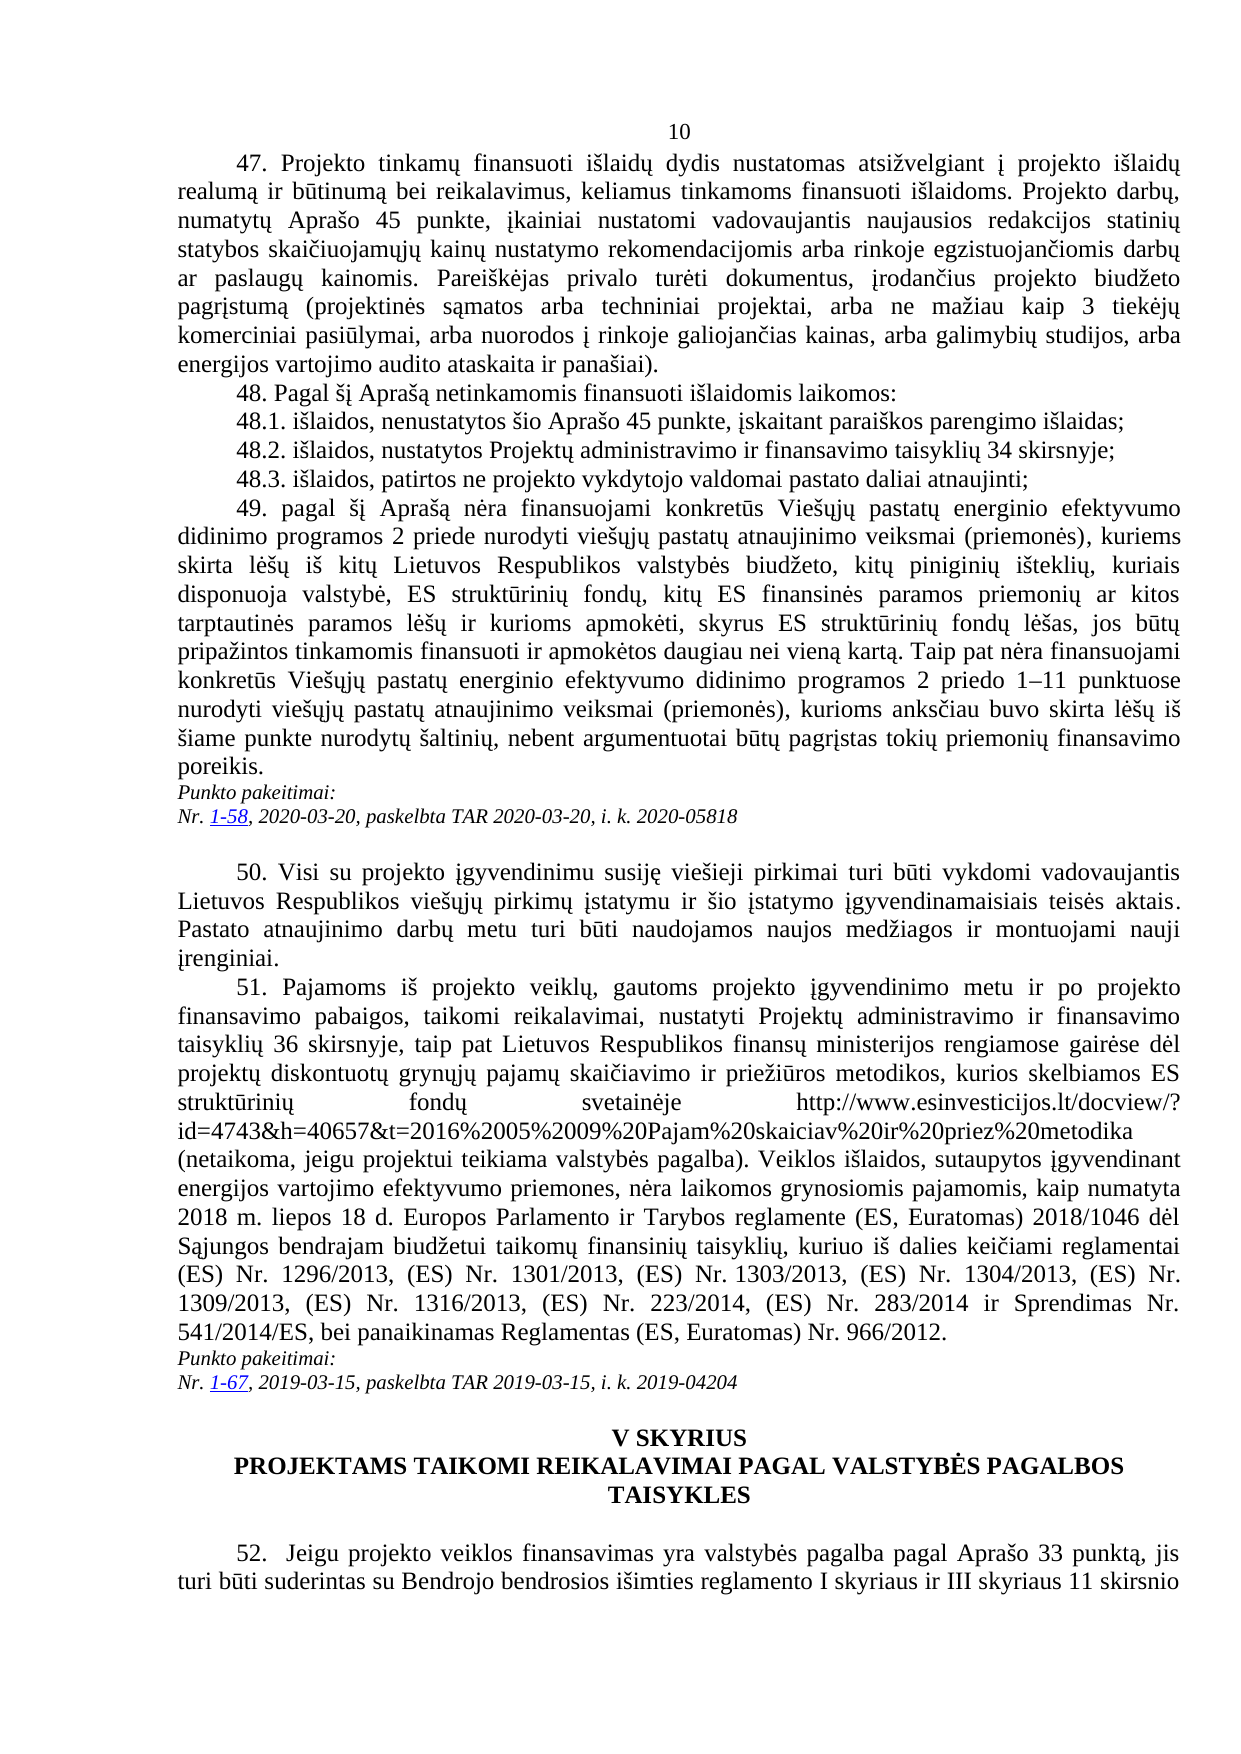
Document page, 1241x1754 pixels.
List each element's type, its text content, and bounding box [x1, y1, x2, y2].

text Punkto pakeitimai: [177, 780, 1181, 804]
text V SKYRIUS [177, 1423, 1181, 1451]
text 48.1. išlaidos, nenustatytos šio Aprašo 45 punkte, įskaitant paraiškos parengimo išlaidas; [177, 406, 1181, 435]
text 47. Projekto tinkamų finansuoti išlaidų dydis nustatomas atsižvelgiant į projekto išlaidų realumą ir būtinumą bei reikalavimus, keliamus tinkamoms finansuoti išlaidoms. Projekto darbų, numatytų Aprašo 45 punkte, įkainiai nustatomi vadovaujantis naujausios redakcijos statinių statybos skaičiuojamųjų kainų nustatymo rekomendacijomis arba rinkoje egzistuojančiomis darbų ar paslaugų kainomis. Pareiškėjas privalo turėti dokumentus, įrodančius projekto biudžeto pagrįstumą (projektinės sąmatos arba techniniai projektai, arba ne mažiau kaip 3 tiekėjų komerciniai pasiūlymai, arba nuorodos į rinkoje galiojančias kainas, arba galimybių studijos, arba energijos vartojimo audito ataskaita ir panašiai). [177, 148, 1181, 378]
text 48. Pagal šį Aprašą netinkamomis finansuoti išlaidomis laikomos: [177, 378, 1181, 406]
text Nr. 1-67, 2019-03-15, paskelbta TAR 2019-03-15, i. k. 2019-04204 [177, 1370, 1181, 1394]
text 49. pagal šį Aprašą nėra finansuojami konkretūs Viešųjų pastatų energinio efektyvumo didinimo programos 2 priede nurodyti viešųjų pastatų atnaujinimo veiksmai (priemonės), kuriems skirta lėšų iš kitų Lietuvos Respublikos valstybės biudžeto, kitų piniginių išteklių, kuriais disponuoja valstybė, ES struktūrinių fondų, kitų ES finansinės paramos priemonių ar kitos tarptautinės paramos lėšų ir kurioms apmokėti, skyrus ES struktūrinių fondų lėšas, jos būtų pripažintos tinkamomis finansuoti ir apmokėtos daugiau nei vieną kartą. Taip pat nėra finansuojami konkretūs Viešųjų pastatų energinio efektyvumo didinimo programos 2 priedo 1–11 punktuose nurodyti viešųjų pastatų atnaujinimo veiksmai (priemonės), kurioms anksčiau buvo skirta lėšų iš šiame punkte nurodytų šaltinių, nebent argumentuotai būtų pagrįstas tokių priemonių finansavimo poreikis. [177, 493, 1181, 780]
text 50. Visi su projekto įgyvendinimu susiję viešieji pirkimai turi būti vykdomi vadovaujantis Lietuvos Respublikos viešųjų pirkimų įstatymu ir šio įstatymo įgyvendinamaisiais teisės aktais. Pastato atnaujinimo darbų metu turi būti naudojamos naujos medžiagos ir montuojami nauji įrenginiai. [177, 857, 1181, 972]
text 51. Pajamoms iš projekto veiklų, gautoms projekto įgyvendinimo metu ir po projekto finansavimo pabaigos, taikomi reikalavimai, nustatyti Projektų administravimo ir finansavimo taisyklių 36 skirsnyje, taip pat Lietuvos Respublikos finansų ministerijos rengiamose gairėse dėl projektų diskontuotų grynųjų pajamų skaičiavimo ir priežiūros metodikos, kurios skelbiamos ES struktūrinių fondų svetainėje http://www.esinvesticijos.lt/docview/?id=4743&h=40657&t=2016%2005%2009%20Pajam%20skaiciav%20ir%20priez%20metodika (netaikoma, jeigu projektui teikiama valstybės pagalba). Veiklos išlaidos, sutaupytos įgyvendinant energijos vartojimo efektyvumo priemones, nėra laikomos grynosiomis pajamomis, kaip numatyta 2018 m. liepos 18 d. Europos Parlamento ir Tarybos reglamente (ES, Euratomas) 2018/1046 dėl Sąjungos bendrajam biudžetui taikomų finansinių taisyklių, kuriuo iš dalies keičiami reglamentai (ES) Nr. 1296/2013, (ES) Nr. 1301/2013, (ES) Nr. 1303/2013, (ES) Nr. 1304/2013, (ES) Nr. 1309/2013, (ES) Nr. 1316/2013, (ES) Nr. 223/2014, (ES) Nr. 283/2014 ir Sprendimas Nr. 541/2014/ES, bei panaikinamas Reglamentas (ES, Euratomas) Nr. 966/2012. [177, 972, 1181, 1346]
text Nr. 1-58, 2020-03-20, paskelbta TAR 2020-03-20, i. k. 2020-05818 [177, 804, 1181, 828]
text Punkto pakeitimai: [177, 1346, 1181, 1370]
text 48.3. išlaidos, patirtos ne projekto vykdytojo valdomai pastato daliai atnaujinti; [177, 464, 1181, 493]
text PROJEKTAMS TAIKOMI REIKALAVIMAI PAGAL VALSTYBĖS PAGALBOS TAISYKLES [177, 1451, 1181, 1509]
text 48.2. išlaidos, nustatytos Projektų administravimo ir finansavimo taisyklių 34 skirsnyje; [177, 435, 1181, 464]
text 52. Jeigu projekto veiklos finansavimas yra valstybės pagalba pagal Aprašo 33 punktą, jis turi būti suderintas su Bendrojo bendrosios išimties reglamento I skyriaus ir III skyriaus 11 skirsnio [177, 1538, 1181, 1595]
